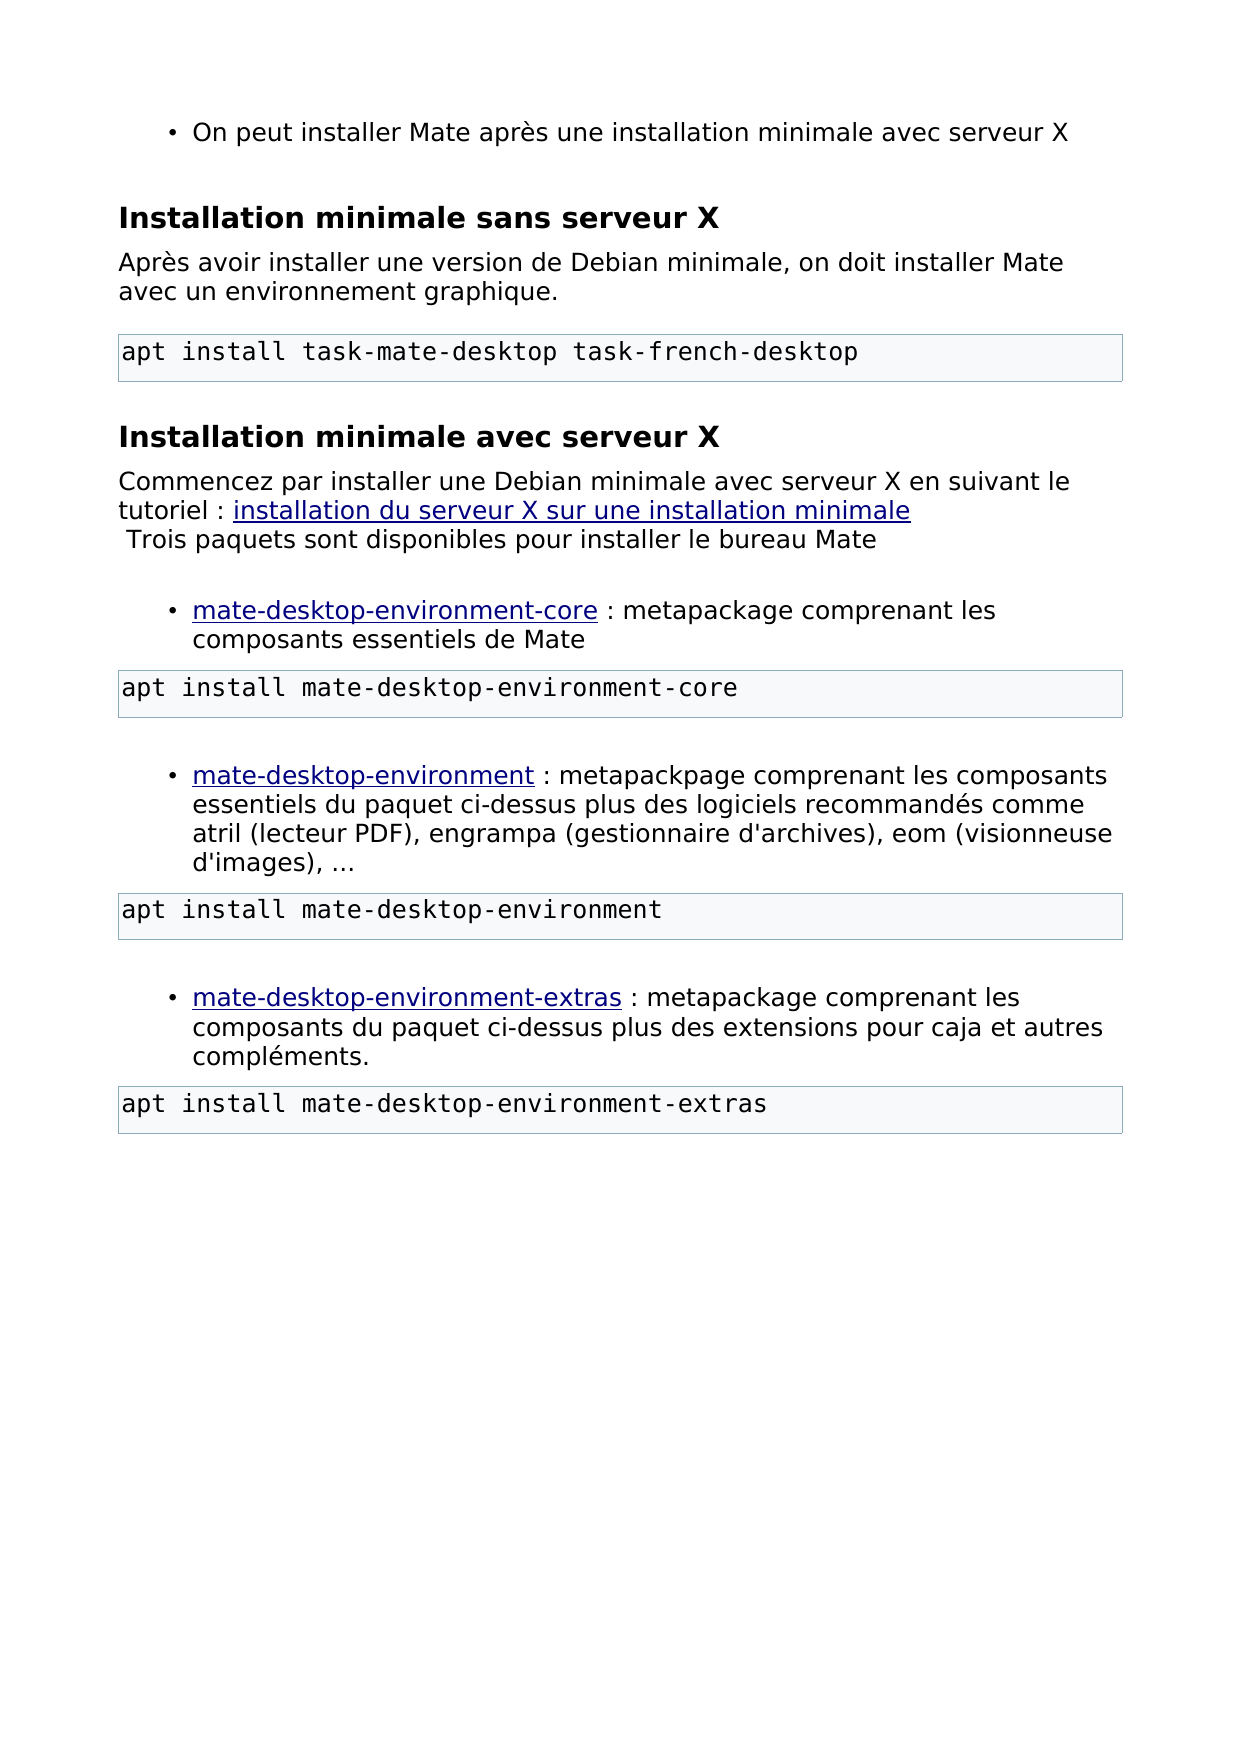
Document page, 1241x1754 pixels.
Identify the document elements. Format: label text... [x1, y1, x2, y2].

list mate-desktop-environment : metapackpage comprenant les composants essentiels du paquet ci-dessus plus des logiciels recommandés comme atril (lecteur PDF), engrampa (gestionnaire d'archives), eom (visionneuse d'images), ... [177, 761, 1122, 878]
subtitle Installation minimale sans serveur X [118, 202, 1122, 236]
list On peut installer Mate après une installation minimale avec serveur X [177, 118, 1122, 147]
list mate-desktop-environment-core : metapackage comprenant les composants essentiels de Mate [177, 597, 1122, 655]
table_header apt install task-mate-desktop task-french-desktop [119, 335, 1122, 381]
table_header apt install mate-desktop-environment-extras [119, 1087, 1122, 1133]
table_header apt install mate-desktop-environment-core [119, 671, 1122, 717]
text Après avoir installer une version de Debian minimale, on doit installer Mate avec un environnement graphique. [118, 248, 1122, 307]
list mate-desktop-environment-extras : metapackage comprenant les composants du paquet ci-dessus plus des extensions pour caja et autres compléments. [177, 984, 1122, 1071]
subtitle Installation minimale avec serveur X [118, 421, 1122, 454]
text Commencez par installer une Debian minimale avec serveur X en suivant le tutoriel : installation du serveur X sur une installation minimale Trois paquets sont disponibles pour installer le bureau Mate [118, 467, 1122, 554]
table_header apt install mate-desktop-environment [119, 894, 1122, 939]
